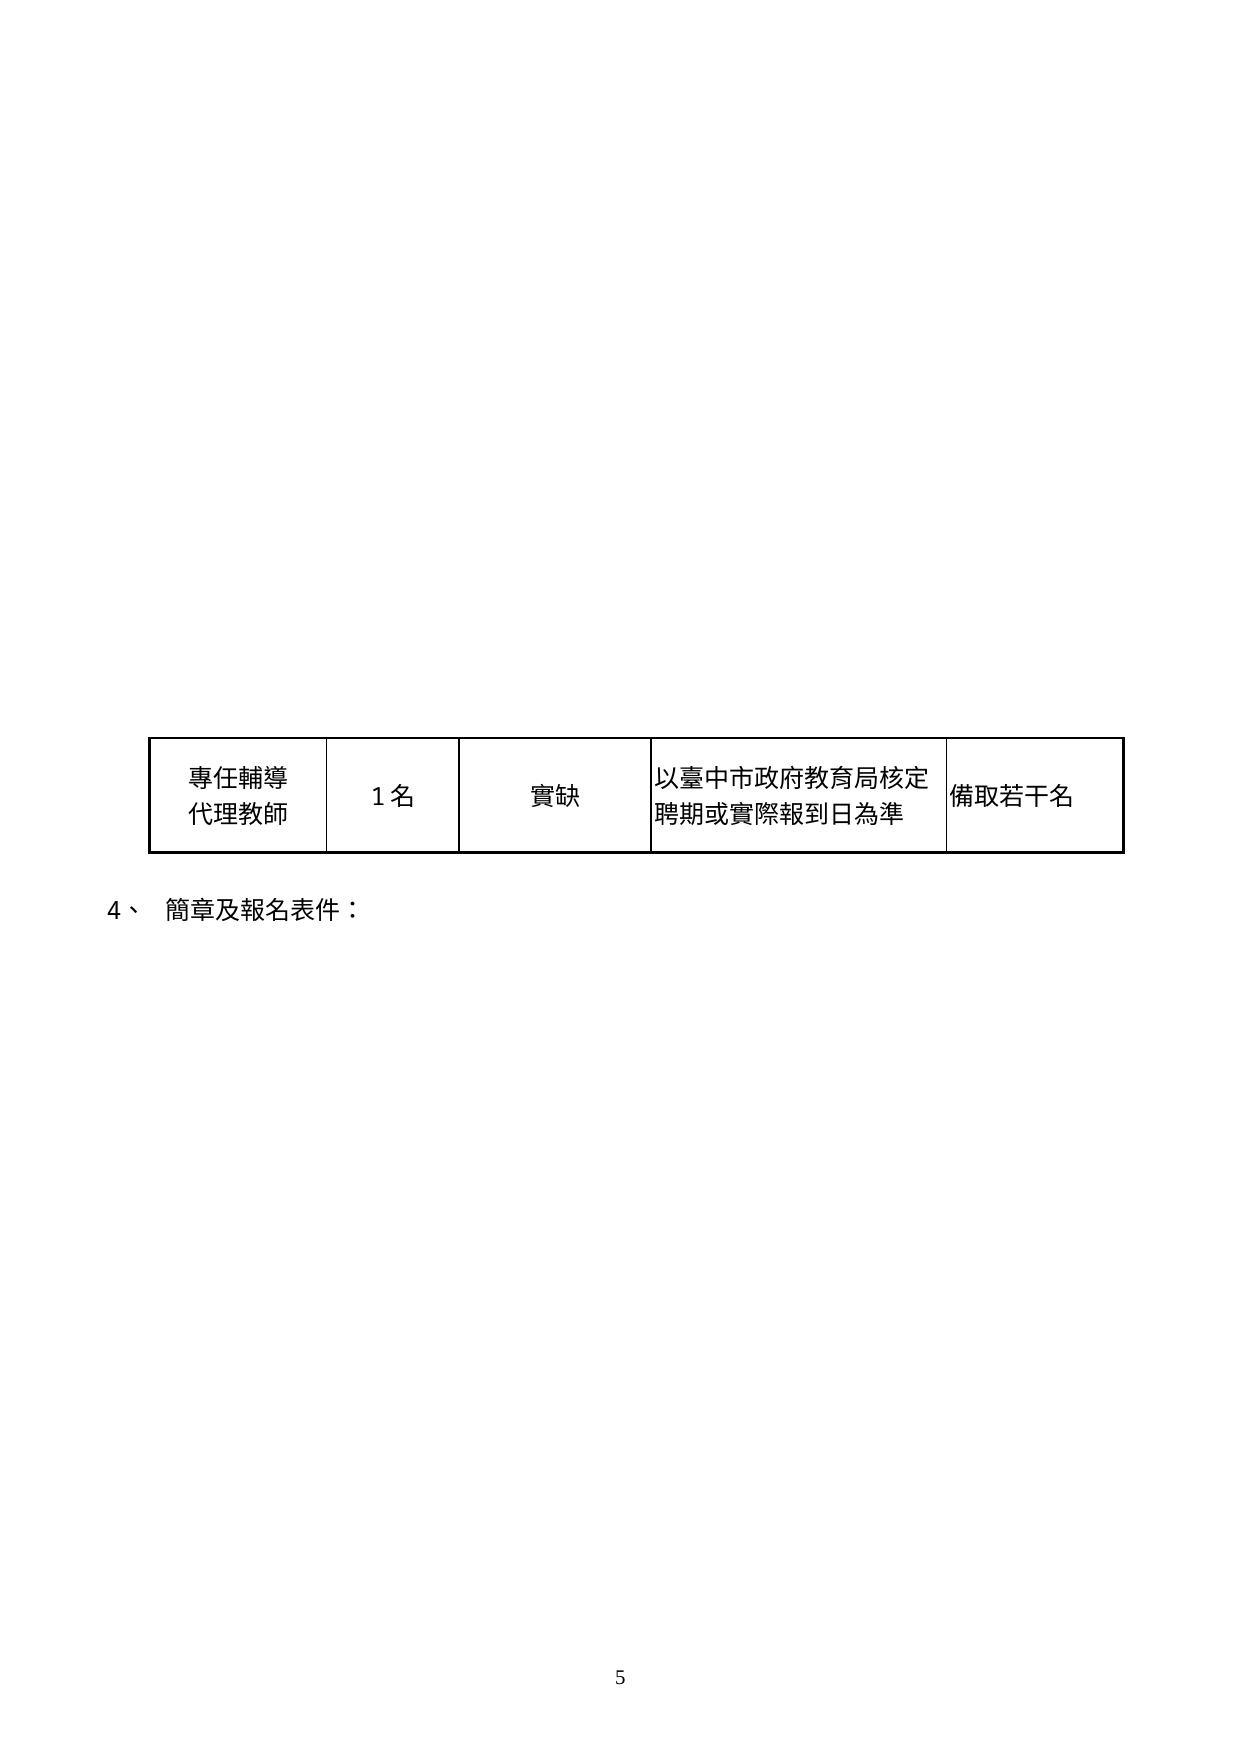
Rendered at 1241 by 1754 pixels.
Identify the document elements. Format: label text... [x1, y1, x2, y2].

table_cell 備取若干名 [947, 739, 1122, 851]
list 簡章及報名表件： [106, 867, 1134, 929]
table_cell 實缺 [460, 739, 650, 851]
table_cell 專任輔導 代理教師 [151, 739, 326, 851]
table_cell 以臺中市政府教育局核定聘期或實際報到日為準 [652, 739, 946, 851]
table_cell 1名 [327, 739, 458, 851]
